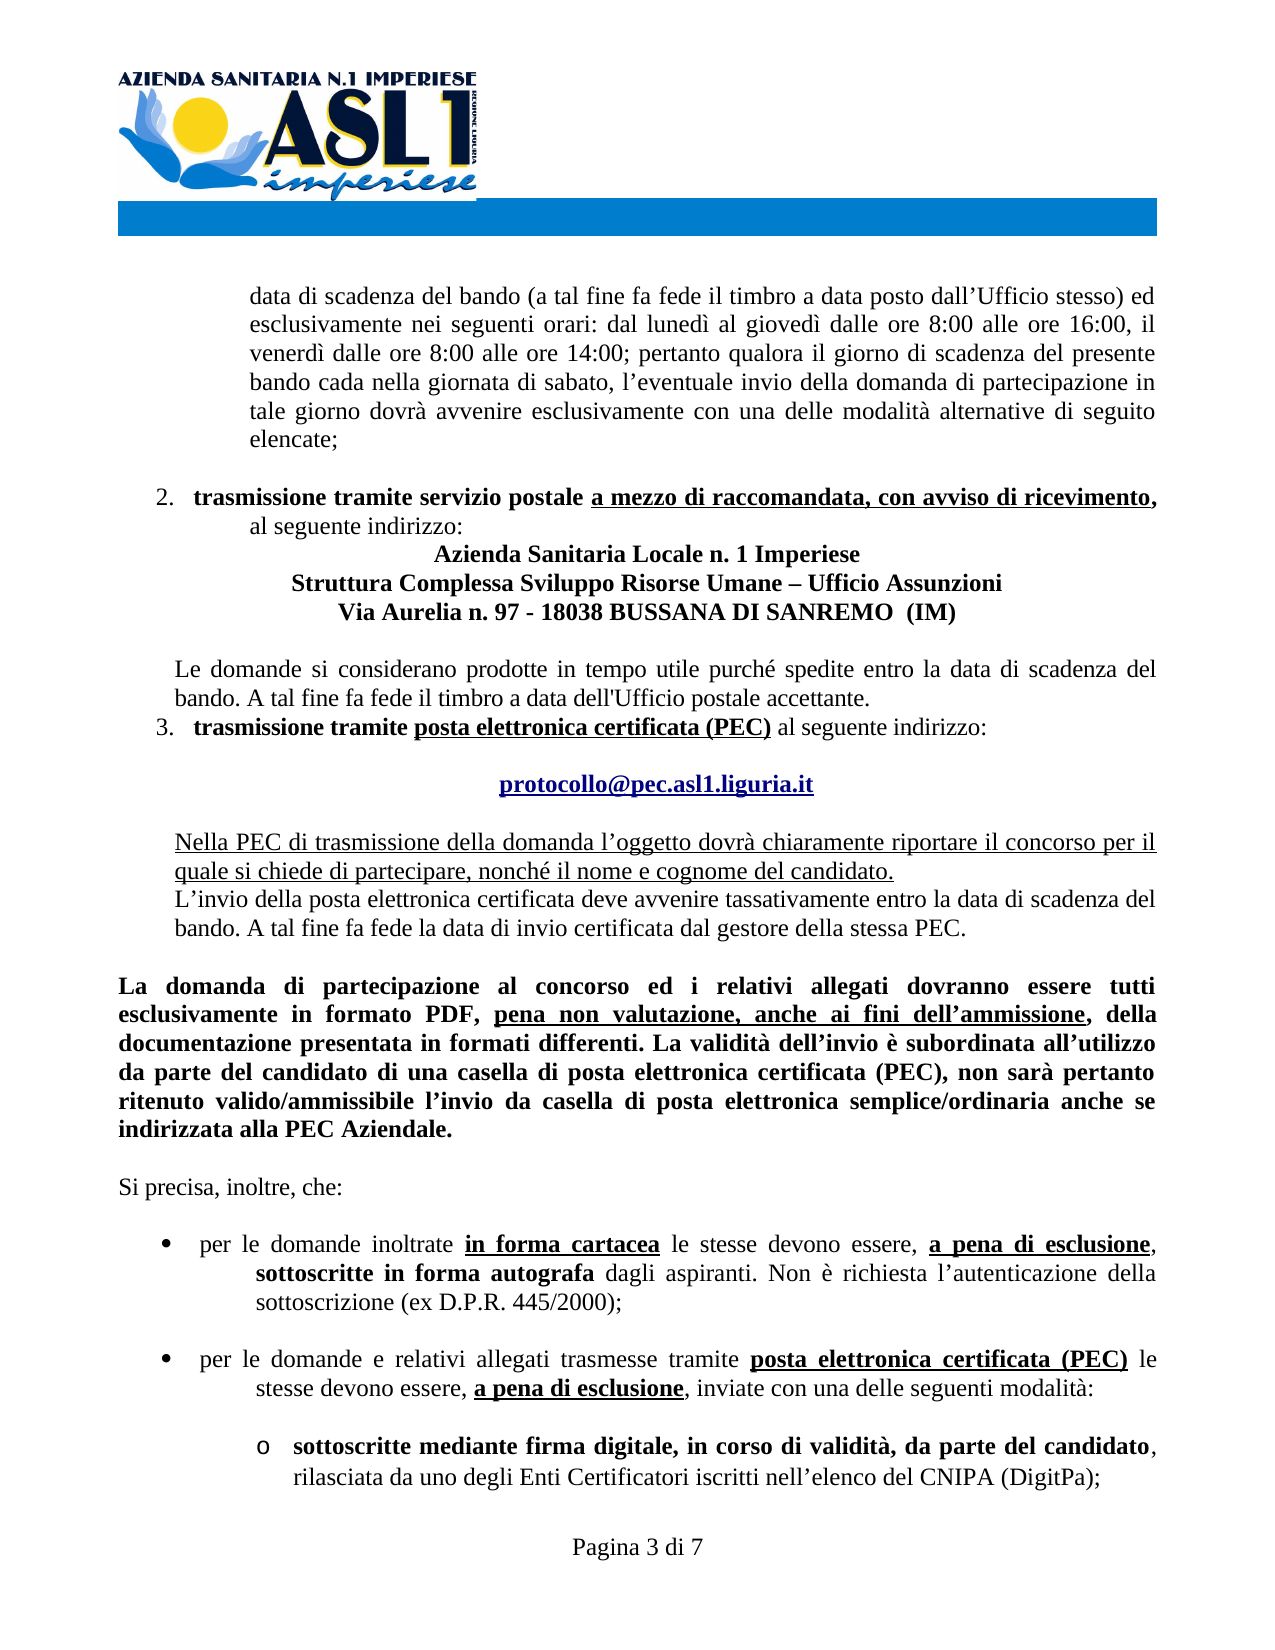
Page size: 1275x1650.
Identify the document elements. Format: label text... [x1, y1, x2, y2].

list data di scadenza del bando (a tal fine fa fede il timbro a data posto dall’Ufficio stesso) ed esclusivamente nei seguenti orari: dal lunedì al giovedì dalle ore 8:00 alle ore 16:00, il venerdì dalle ore 8:00 alle ore 14:00; pertanto qualora il giorno di scadenza del presente bando cada nella giornata di sabato, l’eventuale invio della domanda di partecipazione in tale giorno dovrà avvenire esclusivamente con una delle modalità alternative di seguito elencate; [156, 281, 1157, 453]
list trasmissione tramite posta elettronica certificata (PEC) al seguente indirizzo: [156, 712, 1157, 741]
list sottoscritte mediante firma digitale, in corso di validità, da parte del candidato, rilasciata da uno degli Enti Certificatori iscritti nell’elenco del CNIPA (DigitPa); [256, 1431, 1157, 1490]
text L’invio della posta elettronica certificata deve avvenire tassativamente entro la data di scadenza del bando. A tal fine fa fede la data di invio certificata dal gestore della stessa PEC. [174, 884, 1157, 942]
text Nella PEC di trasmissione della domanda l’oggetto dovrà chiaramente riportare il concorso per il [174, 827, 1157, 852]
text La domanda di partecipazione al concorso ed i relativi allegati dovranno essere tutti esclusivamente in formato PDF, pena non valutazione, anche ai fini dell’ammissione, della documentazione presentata in formati differenti. La validità dell’invio è subordinata all’utilizzo da parte del candidato di una casella di posta elettronica certificata (PEC), non sarà pertanto ritenuto valido/ammissibile l’invio da casella di posta elettronica semplice/ordinaria anche se indirizzata alla PEC Aziendale. [118, 971, 1157, 1143]
text Struttura Complessa Sviluppo Risorse Umane – Ufficio Assunzioni [137, 568, 1157, 597]
text Via Aurelia n. 97 - 18038 BUSSANA DI SANREMO (IM) [137, 597, 1157, 626]
text quale si chiede di partecipare, nonché il nome e cognome del candidato. [174, 853, 1157, 884]
list trasmissione tramite servizio postale a mezzo di raccomandata, con avviso di ricevimento, al seguente indirizzo: [156, 482, 1157, 539]
text protocollo@pec.asl1.liguria.it [156, 769, 1157, 798]
list per le domande e relativi allegati trasmesse tramite posta elettronica certificata (PEC) le stesse devono essere, a pena di esclusione, inviate con una delle seguenti modalità: [162, 1344, 1157, 1402]
text Si precisa, inoltre, che: [118, 1172, 1157, 1201]
text Le domande si considerano prodotte in tempo utile purché spedite entro la data di scadenza del bando. A tal fine fa fede il timbro a data dell'Ufficio postale accettante. [174, 654, 1157, 712]
list per le domande inoltrate in forma cartacea le stesse devono essere, a pena di esclusione, sottoscritte in forma autografa dagli aspiranti. Non è richiesta l’autenticazione della sottoscrizione (ex D.P.R. 445/2000); [162, 1229, 1157, 1316]
text Azienda Sanitaria Locale n. 1 Im­periese [137, 539, 1157, 568]
